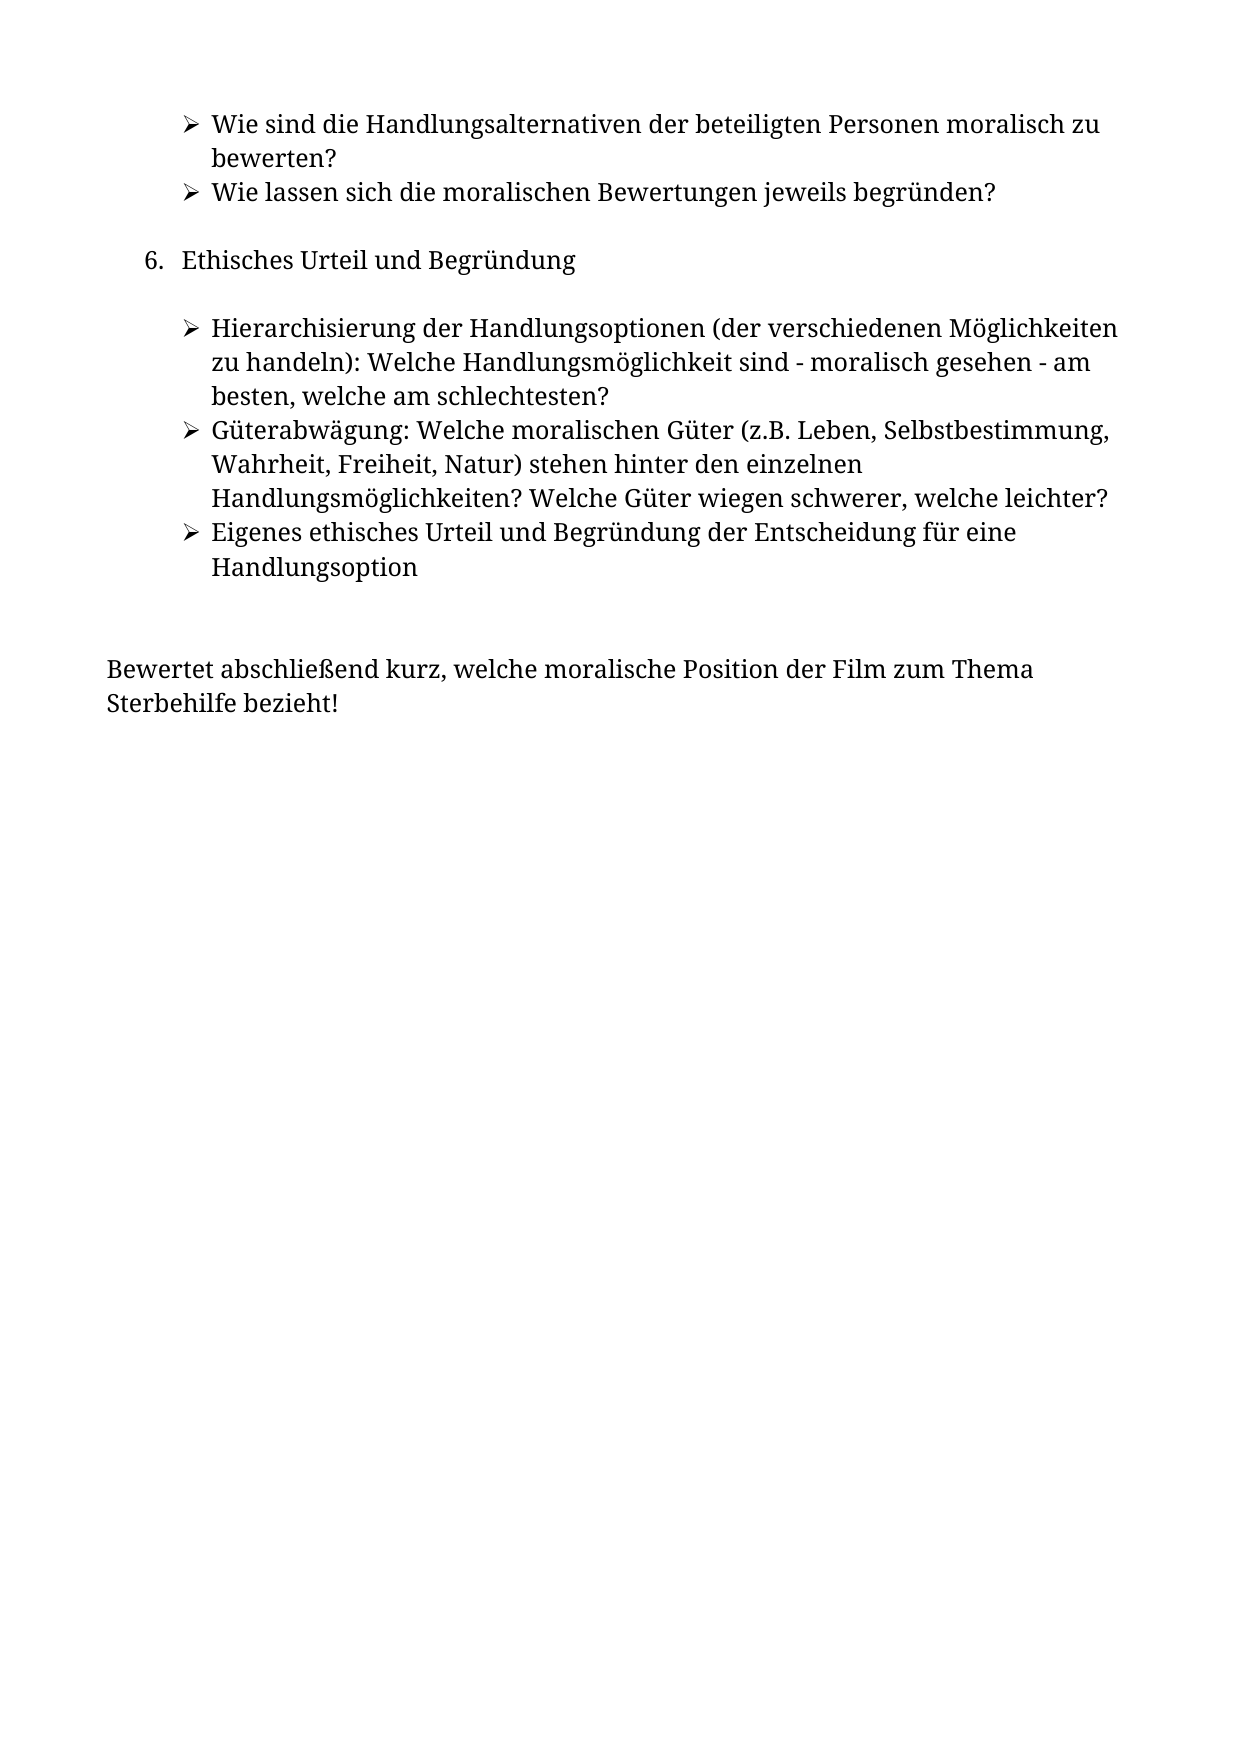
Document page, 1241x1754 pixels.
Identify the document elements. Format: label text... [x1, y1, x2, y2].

list Eigenes ethisches Urteil und Begründung der Entscheidung für eine Handlungsoption [181, 515, 1134, 583]
list Hierarchisierung der Handlungsoptionen (der verschiedenen Möglichkeiten zu handeln): Welche Handlungsmöglichkeit sind - moralisch gesehen - am besten, welche am schlechtesten? [181, 311, 1134, 413]
list Ethisches Urteil und Begründung [144, 243, 1134, 277]
list Wie sind die Handlungsalternativen der beteiligten Personen moralisch zu bewerten? [181, 106, 1134, 174]
list Güterabwägung: Welche moralischen Güter (z.B. Leben, Selbstbestimmung, Wahrheit, Freiheit, Natur) stehen hinter den einzelnen Handlungsmöglichkeiten? Welche Güter wiegen schwerer, welche leichter? [181, 413, 1134, 515]
text Bewertet abschließend kurz, welche moralische Position der Film zum Thema Sterbehilfe bezieht! [106, 651, 1134, 719]
list Wie lassen sich die moralischen Bewertungen jeweils begründen? [181, 174, 1134, 208]
